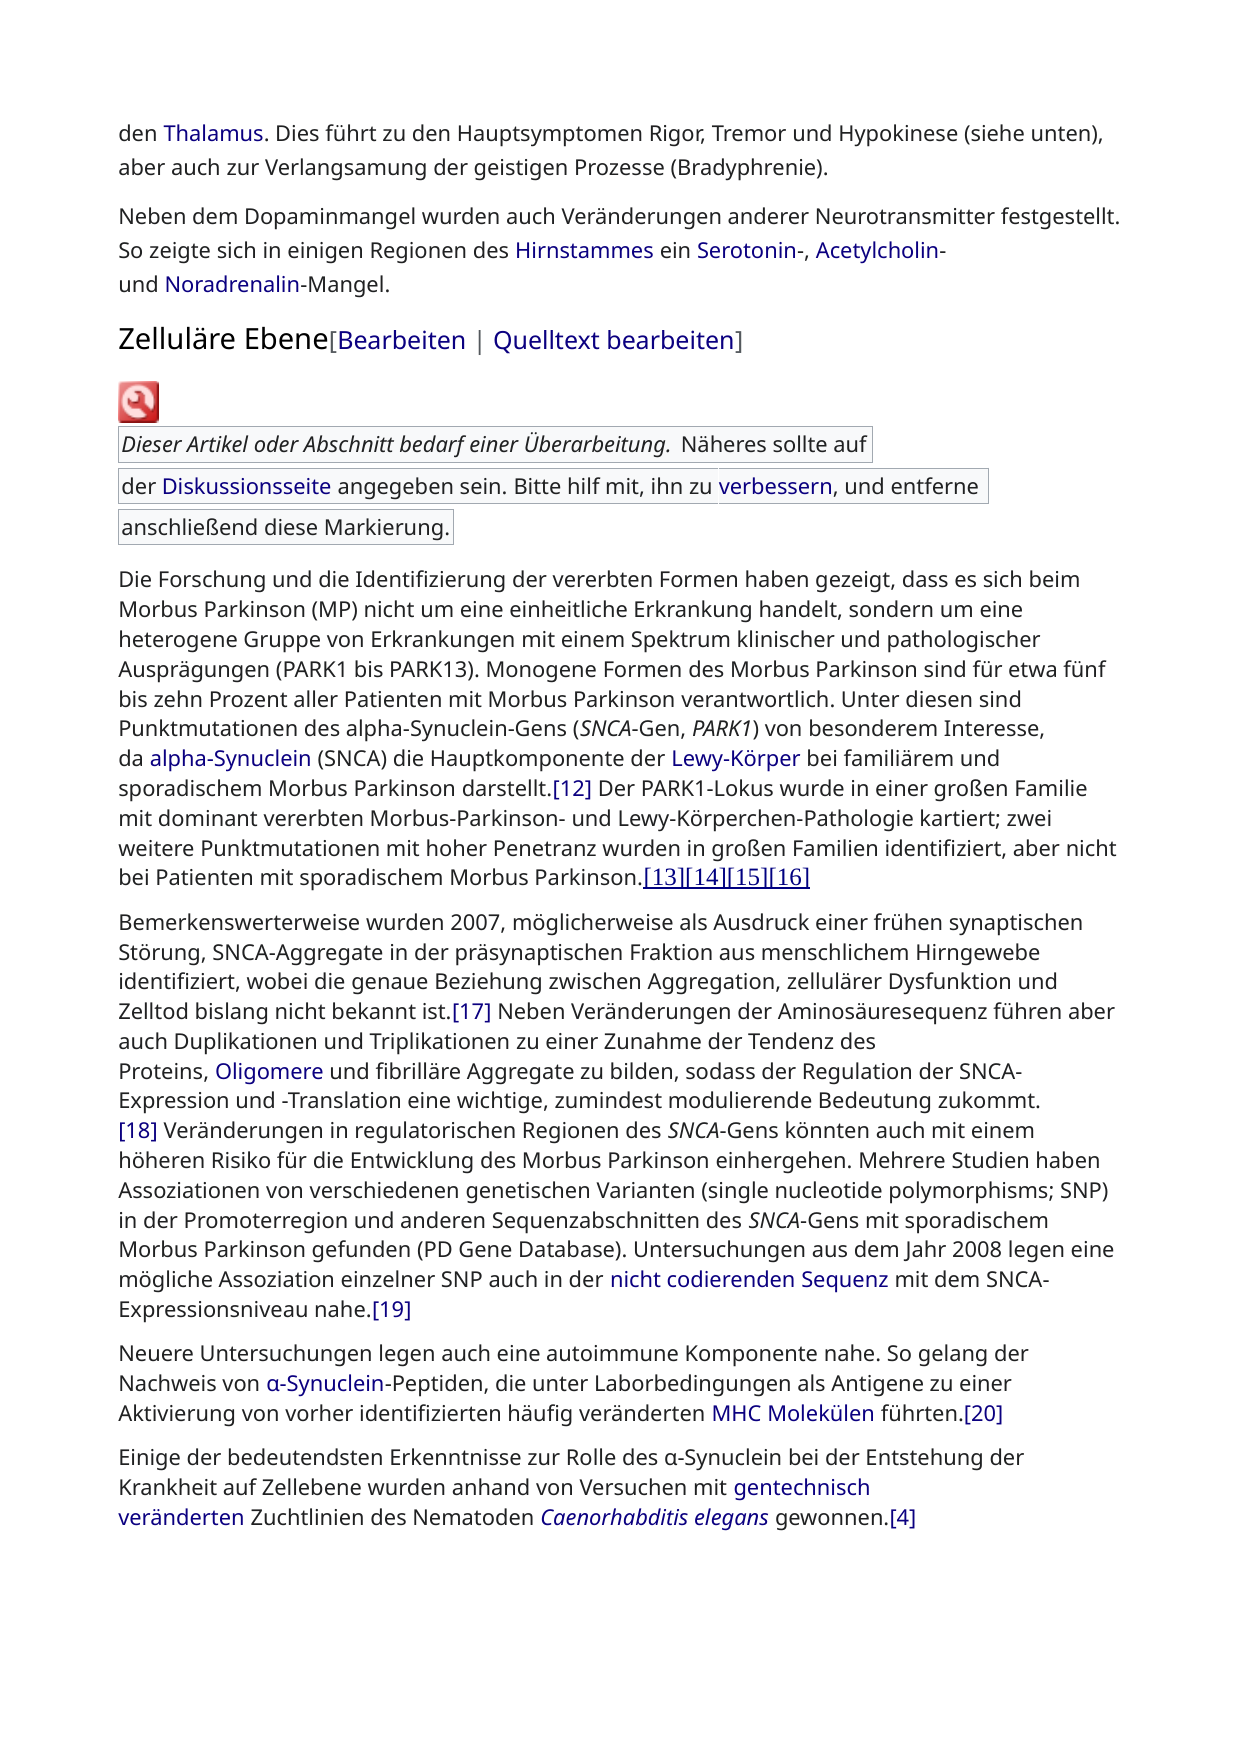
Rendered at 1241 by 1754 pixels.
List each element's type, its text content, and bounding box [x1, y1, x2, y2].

text Neben dem Dopaminmangel wurden auch Veränderungen anderer Neurotransmitter festgestellt. So zeigte sich in einigen Regionen des Hirnstammes ein Serotonin-, Acetylcholin- und Noradrenalin-Mangel. [118, 201, 1122, 299]
picture [118, 381, 159, 423]
subtitle Zelluläre Ebene[Bearbeiten | Quelltext bearbeiten] [118, 318, 1122, 358]
text Die Forschung und die Identifizierung der vererbten Formen haben gezeigt, dass es sich beim Morbus Parkinson (MP) nicht um eine einheitliche Erkrankung handelt, sondern um eine heterogene Gruppe von Erkrankungen mit einem Spektrum klinischer und pathologischer Ausprägungen (PARK1 bis PARK13). Monogene Formen des Morbus Parkinson sind für etwa fünf bis zehn Prozent aller Patienten mit Morbus Parkinson verantwortlich. Unter diesen sind Punktmutationen des alpha-Synuclein-Gens (SNCA-Gen, PARK1) von besonderem Interesse, da alpha-Synuclein (SNCA) die Hauptkomponente der Lewy-Körper bei familiärem und sporadischem Morbus Parkinson darstellt.[12] Der PARK1-Lokus wurde in einer großen Familie mit dominant vererbten Morbus-Parkinson- und Lewy-Körperchen-Pathologie kartiert; zwei weitere Punktmutationen mit hoher Penetranz wurden in großen Familien identifiziert, aber nicht bei Patienten mit sporadischem Morbus Parkinson.[13][14][15][16] [118, 564, 1122, 892]
text den Thalamus. Dies führt zu den Hauptsymptomen Rigor, Tremor und Hypokinese (siehe unten), aber auch zur Verlangsamung der geistigen Prozesse (Bradyphrenie). [118, 118, 1122, 182]
text Bemerkenswerterweise wurden 2007, möglicherweise als Ausdruck einer frühen synaptischen Störung, SNCA-Aggregate in der präsynaptischen Fraktion aus menschlichem Hirngewebe identifiziert, wobei die genaue Beziehung zwischen Aggregation, zellulärer Dysfunktion und Zelltod bislang nicht bekannt ist.[17] Neben Veränderungen der Aminosäuresequenz führen aber auch Duplikationen und Triplikationen zu einer Zunahme der Tendenz des Proteins, Oligomere und fibrilläre Aggregate zu bilden, sodass der Regulation der SNCA-Expression und -Translation eine wichtige, zumindest modulierende Bedeutung zukommt.[18] Veränderungen in regulatorischen Regionen des SNCA-Gens könnten auch mit einem höheren Risiko für die Entwicklung des Morbus Parkinson einhergehen. Mehrere Studien haben Assoziationen von verschiedenen genetischen Varianten (single nucleotide polymorphisms; SNP) in der Promoterregion und anderen Sequenzabschnitten des SNCA-Gens mit sporadischem Morbus Parkinson gefunden (PD Gene Database). Untersuchungen aus dem Jahr 2008 legen eine mögliche Assoziation einzelner SNP auch in der nicht codierenden Sequenz mit dem SNCA-Expressionsniveau nahe.[19] [118, 907, 1122, 1324]
text Einige der bedeutendsten Erkenntnisse zur Rolle des α-Synuclein bei der Entstehung der Krankheit auf Zellebene wurden anhand von Versuchen mit gentechnisch veränderten Zuchtlinien des Nematoden Caenorhabditis elegans gewonnen.[4] [118, 1442, 1122, 1532]
text Neuere Untersuchungen legen auch eine autoimmune Komponente nahe. So gelang der Nachweis von α-Synuclein-Peptiden, die unter Laborbedingungen als Antigene zu einer Aktivierung von vorher identifizierten häufig veränderten MHC Molekülen führten.[20] [118, 1338, 1122, 1428]
text Dieser Artikel oder Abschnitt bedarf einer Überarbeitung. Näheres sollte auf der Diskussionsseite angegeben sein. Bitte hilf mit, ihn zu verbessern, und entferne anschließend diese Markierung. [118, 426, 1122, 544]
